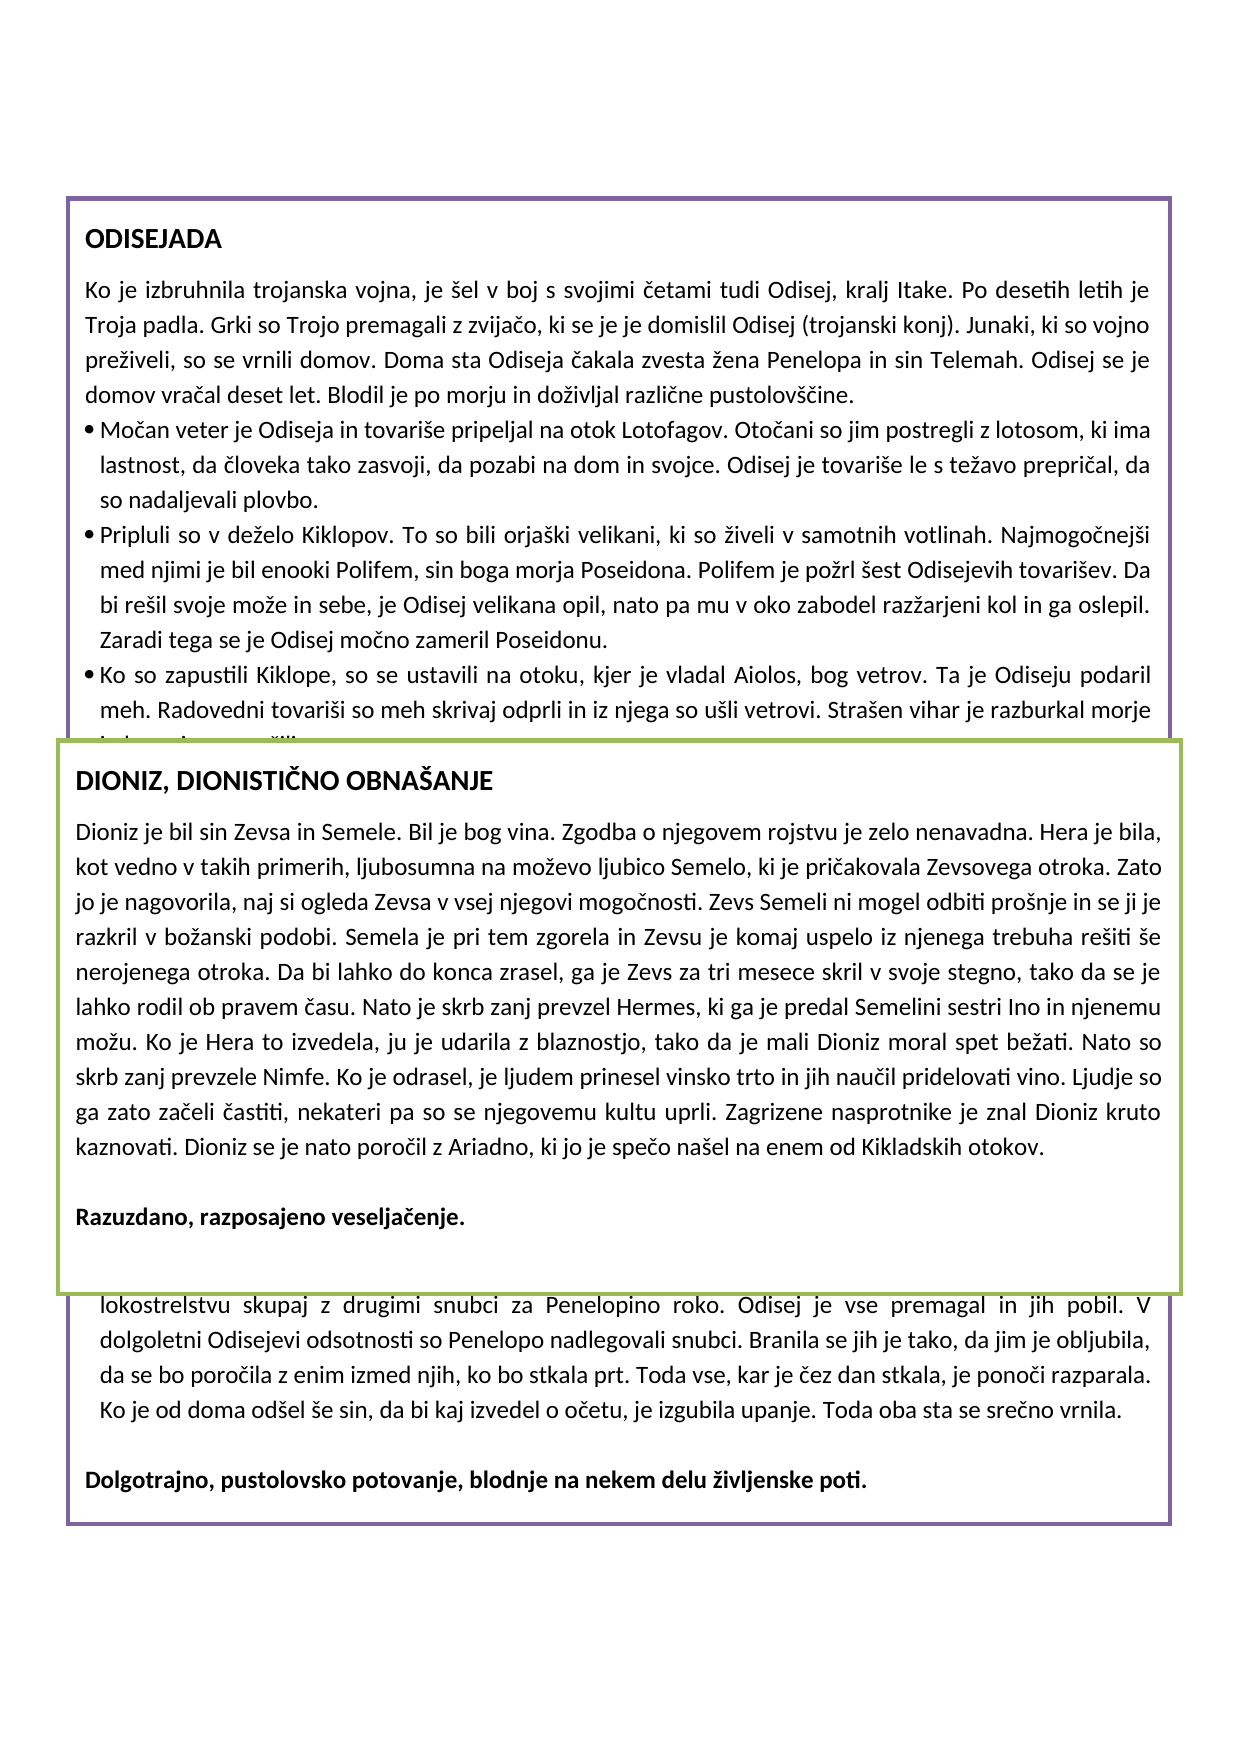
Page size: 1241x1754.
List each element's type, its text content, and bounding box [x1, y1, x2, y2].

text ODISEJADA [85, 221, 1153, 256]
text Dolgotrajno, pustolovsko potovanje, blodnje na nekem delu življenske poti. [85, 1464, 1153, 1494]
list Ko so zapustili Kiklope, so se ustavili na otoku, kjer je vladal Aiolos, bog vetrov. Ta je Odiseju podaril meh. Radovedni tovariši so meh skrivaj odprli in iz njega so ušli vetrovi. Strašen vihar je razburkal morje in komaj so se rešili. [85, 659, 1153, 738]
list Močan veter je Odiseja in tovariše pripeljal na otok Lotofagov. Otočani so jim postregli z lotosom, ki ima lastnost, da človeka tako zasvoji, da pozabi na dom in svojce. Odisej je tovariše le s težavo prepričal, da so nadaljevali plovbo. [85, 414, 1153, 514]
text Dioniz je bil sin Zevsa in Semele. Bil je bog vina. Zgodba o njegovem rojstvu je zelo nenavadna. Hera je bila, kot vedno v takih primerih, ljubosumna na moževo ljubico Semelo, ki je pričakovala Zevsovega otroka. Zato jo je nagovorila, naj si ogleda Zevsa v vsej njegovi mogočnosti. Zevs Semeli ni mogel odbiti prošnje in se ji je razkril v božanski podobi. Semela je pri tem zgorela in Zevsu je komaj uspelo iz njenega trebuha rešiti še nerojenega otroka. Da bi lahko do konca zrasel, ga je Zevs za tri mesece skril v svoje stegno, tako da se je lahko rodil ob pravem času. Nato je skrb zanj prevzel Hermes, ki ga je predal Semelini sestri Ino in njenemu možu. Ko je Hera to izvedela, ju je udarila z blaznostjo, tako da je mali Dioniz moral spet bežati. Nato so skrb zanj prevzele Nimfe. Ko je odrasel, je ljudem prinesel vinsko trto in jih naučil pridelovati vino. Ljudje so ga zato začeli častiti, nekateri pa so se njegovemu kultu uprli. Zagrizene nasprotnike je znal Dioniz kruto kaznovati. Dioniz se je nato poročil z Ariadno, ki jo je spečo našel na enem od Kikladskih otokov. [75, 816, 1164, 1161]
text Ko je izbruhnila trojanska vojna, je šel v boj s svojimi četami tudi Odisej, kralj Itake. Po desetih letih je Troja padla. Grki so Trojo premagali z zvijačo, ki se je je domislil Odisej (trojanski konj). Junaki, ki so vojno preživeli, so se vrnili domov. Doma sta Odiseja čakala zvesta žena Penelopa in sin Telemah. Odisej se je domov vračal deset let. Blodil je po morju in doživljal različne pustolovščine. [85, 274, 1153, 409]
text DIONIZ, DIONISTIČNO OBNAŠANJE [75, 762, 1164, 798]
list Pripluli so v deželo Kiklopov. To so bili orjaški velikani, ki so živeli v samotnih votlinah. Najmogočnejši med njimi je bil enooki Polifem, sin boga morja Poseidona. Polifem je požrl šest Odisejevih tovarišev. Da bi rešil svoje može in sebe, je Odisej velikana opil, nato pa mu v oko zabodel razžarjeni kol in ga oslepil. Zaradi tega se je Odisej močno zameril Poseidonu. [85, 519, 1153, 654]
list Po Ateninem nasvetu se je preoblekel v berača in odšel k zvestemu pastirju Evmaju. Tja je prišel sin Telemah in Odisej se je dal prepoznati. Kot berač je odšel v svojo hišo, kjer se je udeležil tekmovanja v lokostrelstvu skupaj z drugimi snubci za Penelopino roko. Odisej je vse premagal in jih pobil. V dolgoletni Odisejevi odsotnosti so Penelopo nadlegovali snubci. Branila se jih je tako, da jim je obljubila, da se bo poročila z enim izmed njih, ko bo stkala prt. Toda vse, kar je čez dan stkala, je ponoči razparala. Ko je od doma odšel še sin, da bi kaj izvedel o očetu, je izgubila upanje. Toda oba sta se srečno vrnila. [85, 1296, 1153, 1424]
text Razuzdano, razposajeno veseljačenje. [75, 1201, 1164, 1231]
